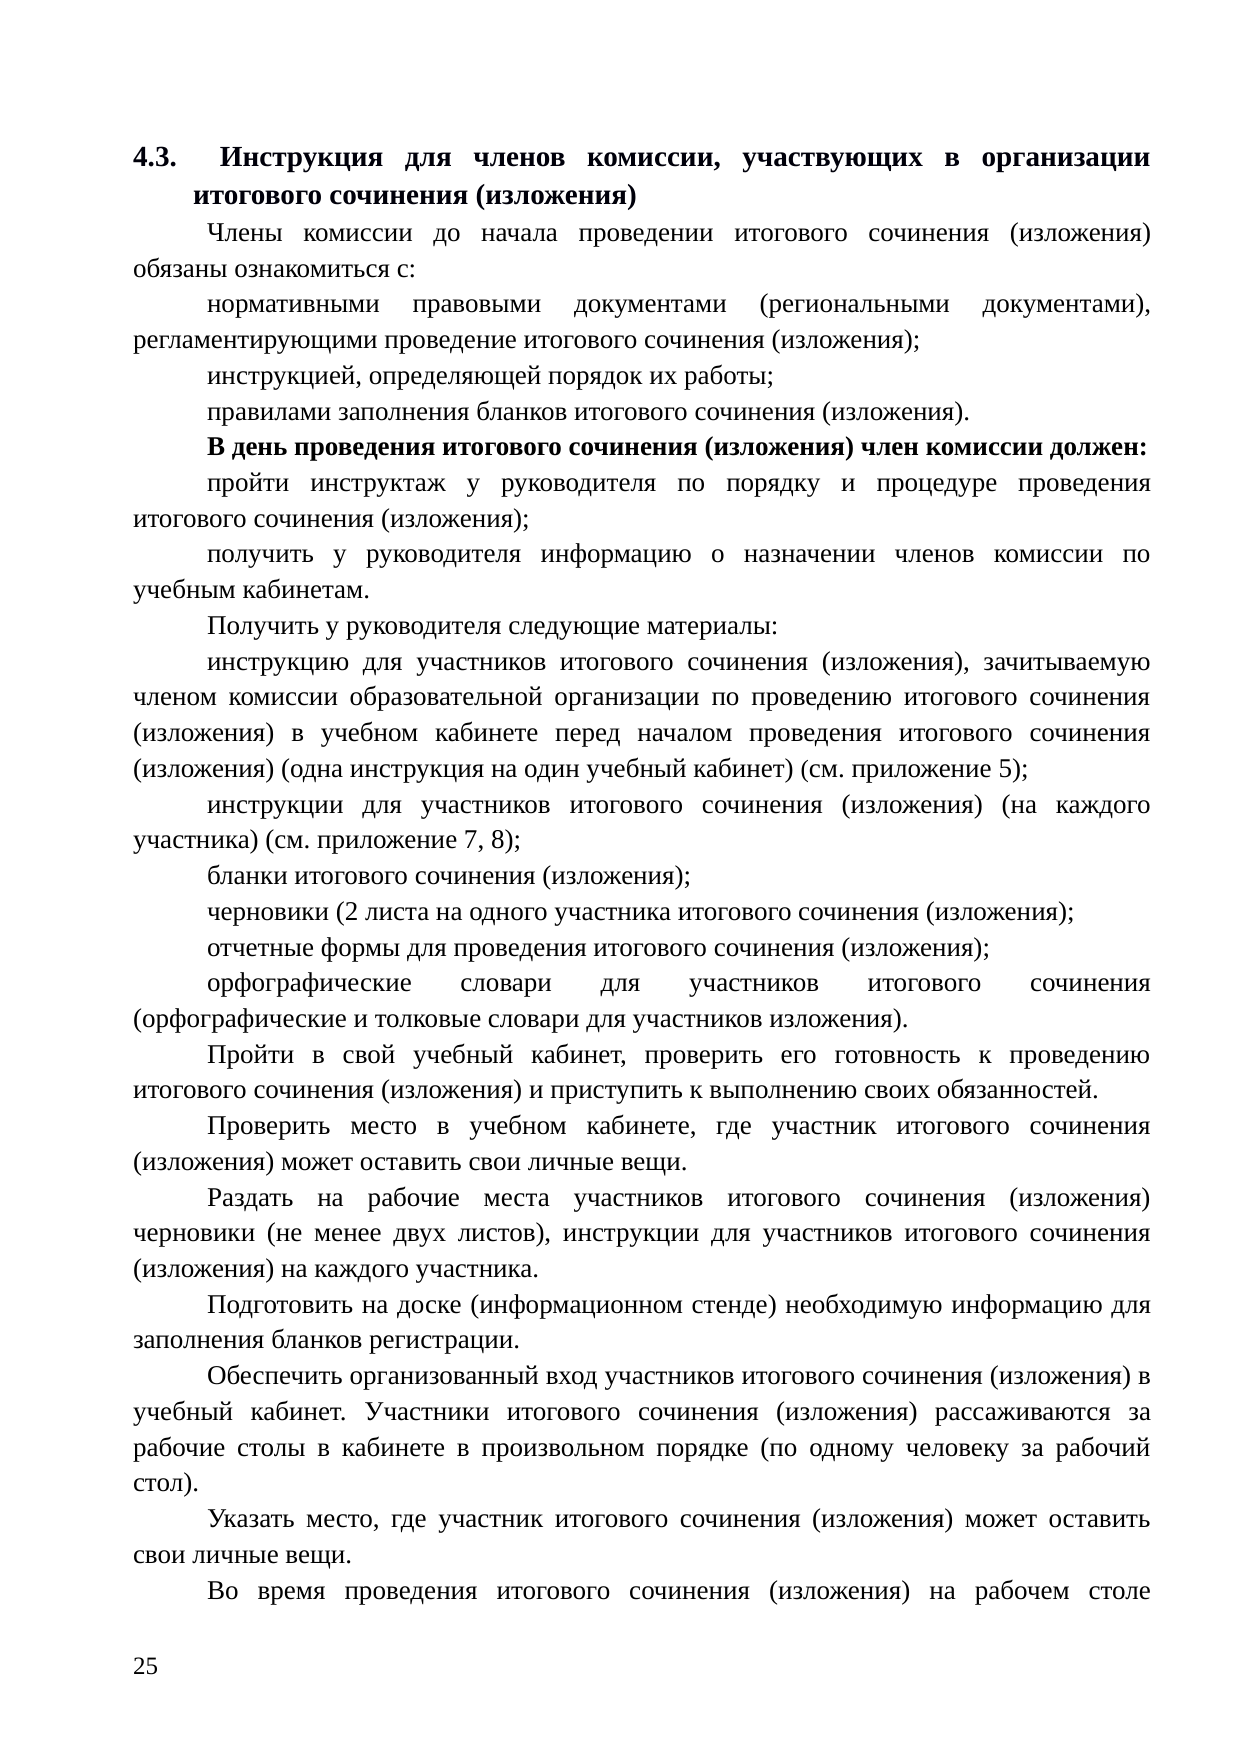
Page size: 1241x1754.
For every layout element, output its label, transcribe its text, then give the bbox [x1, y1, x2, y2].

text орфографические словари для участников итогового сочинения (орфографические и толковые словари для участников изложения). [133, 966, 1152, 1033]
text Во время проведения итогового сочинения (изложения) на рабочем столе [133, 1574, 1152, 1605]
text Члены комиссии до начала проведении итогового сочинения (изложения) обязаны ознакомиться с: [133, 216, 1152, 283]
text Раздать на рабочие места участников итогового сочинения (изложения) черновики (не менее двух листов), инструкции для участников итогового сочинения (изложения) на каждого участника. [133, 1181, 1152, 1283]
text инструкцию для участников итогового сочинения (изложения), зачитываемую членом комиссии образовательной организации по проведению итогового сочинения (изложения) в учебном кабинете перед началом проведения итогового сочинения (изложения) (одна инструкция на один учебный кабинет) (см. приложение 5); [133, 645, 1152, 783]
text бланки итогового сочинения (изложения); [133, 859, 1152, 890]
text пройти инструктаж у руководителя по порядку и процедуре проведения итогового сочинения (изложения); [133, 466, 1152, 533]
text черновики (2 листа на одного участника итогового сочинения (изложения); [133, 895, 1152, 926]
text получить у руководителя информацию о назначении членов комиссии по учебным кабинетам. [133, 538, 1152, 604]
text инструкцией, определяющей порядок их работы; [133, 359, 1152, 390]
text правилами заполнения бланков итогового сочинения (изложения). [133, 395, 1152, 426]
text нормативными правовыми документами (региональными документами), регламентирующими проведение итогового сочинения (изложения); [133, 287, 1152, 354]
text В день проведения итогового сочинения (изложения) член комиссии должен: [133, 430, 1152, 462]
text Обеспечить организованный вход участников итогового сочинения (изложения) в учебный кабинет. Участники итогового сочинения (изложения) рассаживаются за рабочие столы в кабинете в произвольном порядке (по одному человеку за рабочий стол). [133, 1359, 1152, 1498]
text инструкции для участников итогового сочинения (изложения) (на каждого участника) (см. приложение 7, 8); [133, 788, 1152, 854]
text Получить у руководителя следующие материалы: [133, 609, 1152, 640]
text Указать место, где участник итогового сочинения (изложения) может оставить свои личные вещи. [133, 1502, 1152, 1569]
text Подготовить на доске (информационном стенде) необходимую информацию для заполнения бланков регистрации. [133, 1288, 1152, 1355]
text Проверить место в учебном кабинете, где участник итогового сочинения (изложения) может оставить свои личные вещи. [133, 1109, 1152, 1176]
text Пройти в свой учебный кабинет, проверить его готовность к проведению итогового сочинения (изложения) и приступить к выполнению своих обязанностей. [133, 1038, 1152, 1105]
text отчетные формы для проведения итогового сочинения (изложения); [133, 931, 1152, 962]
subtitle 4.3. Инструкция для членов комиссии, участвующих в организации итогового сочинения (изложения) [133, 139, 1152, 211]
